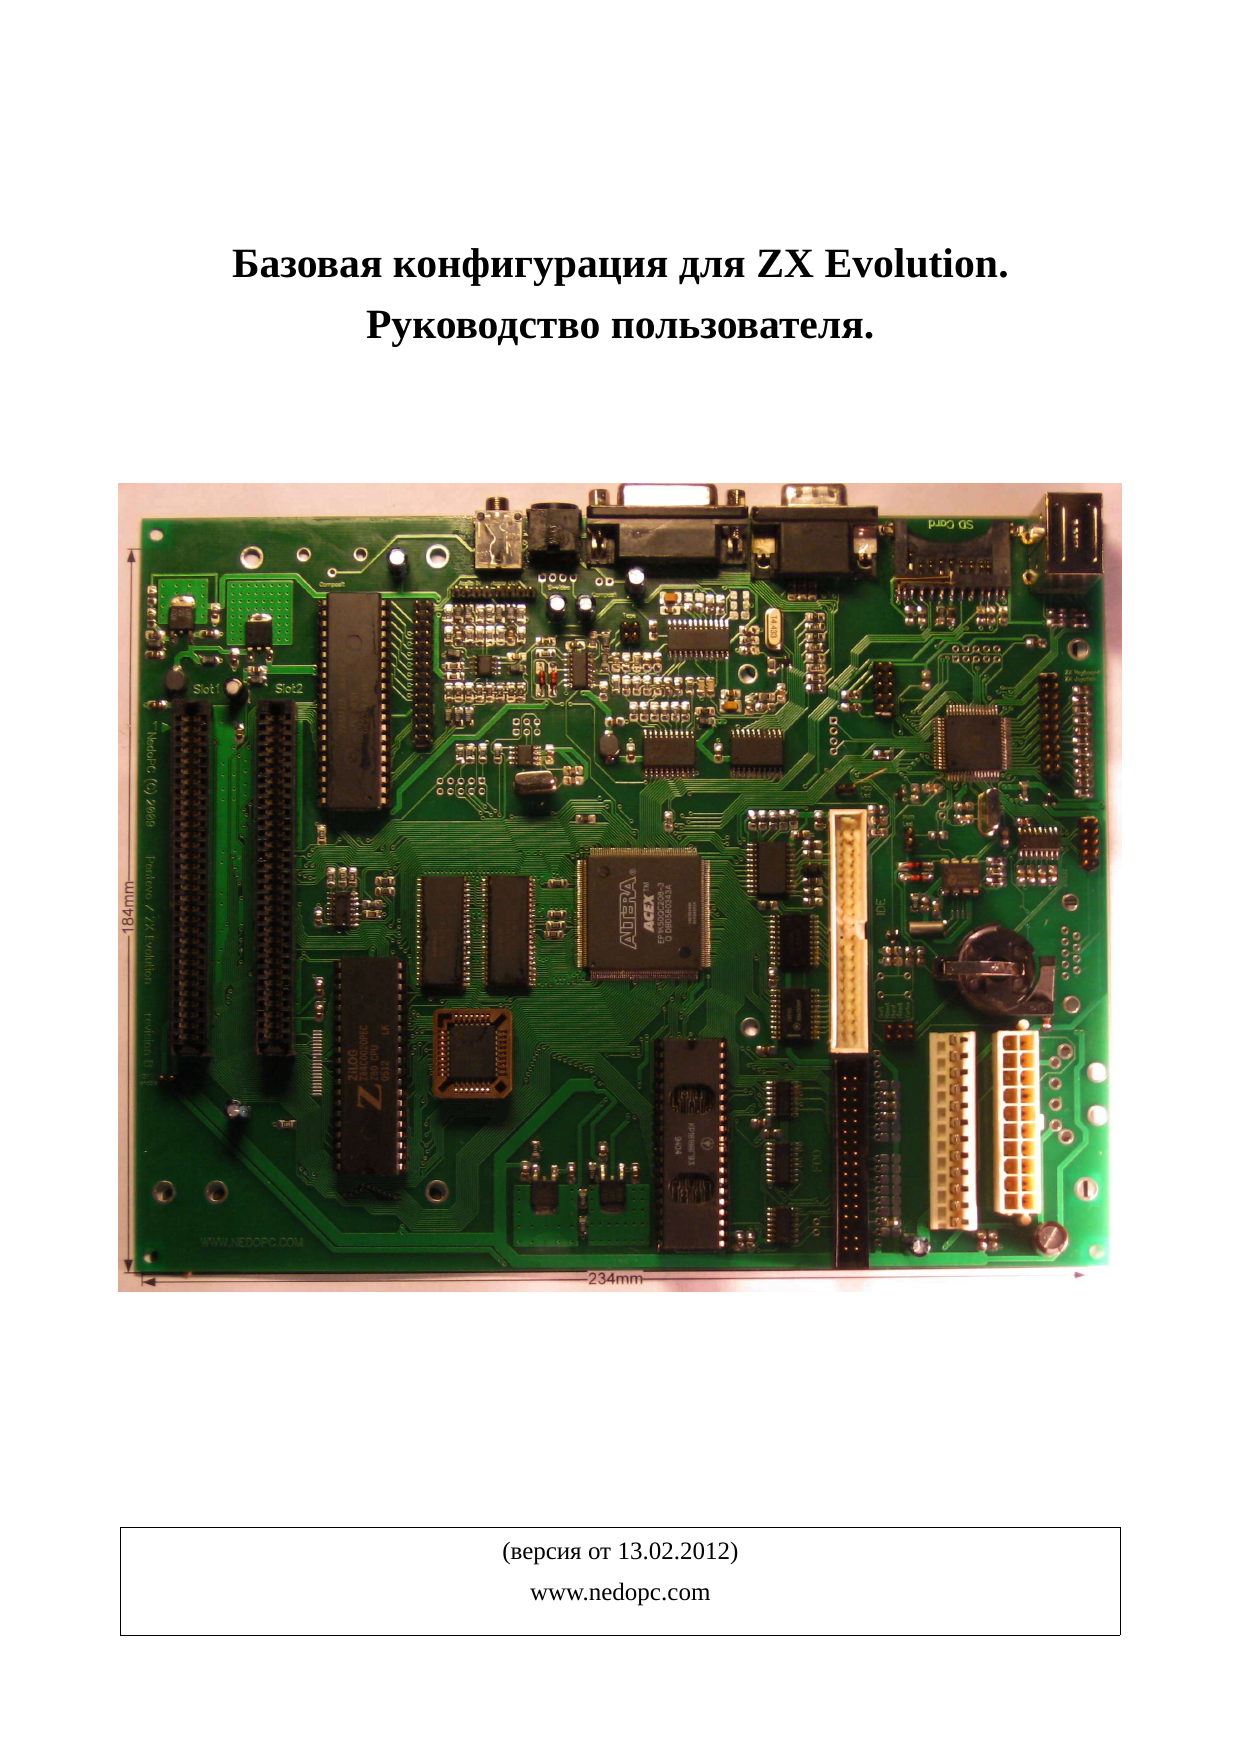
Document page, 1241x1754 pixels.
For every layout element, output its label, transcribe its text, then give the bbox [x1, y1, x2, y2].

text (версия от 13.02.2012) [129, 1536, 1111, 1565]
text Руководство пользователя. [118, 299, 1122, 347]
text Базовая конфигурация для ZX Evolution. [118, 239, 1122, 287]
picture [118, 483, 1122, 1292]
text www.nedopc.com [129, 1577, 1111, 1606]
